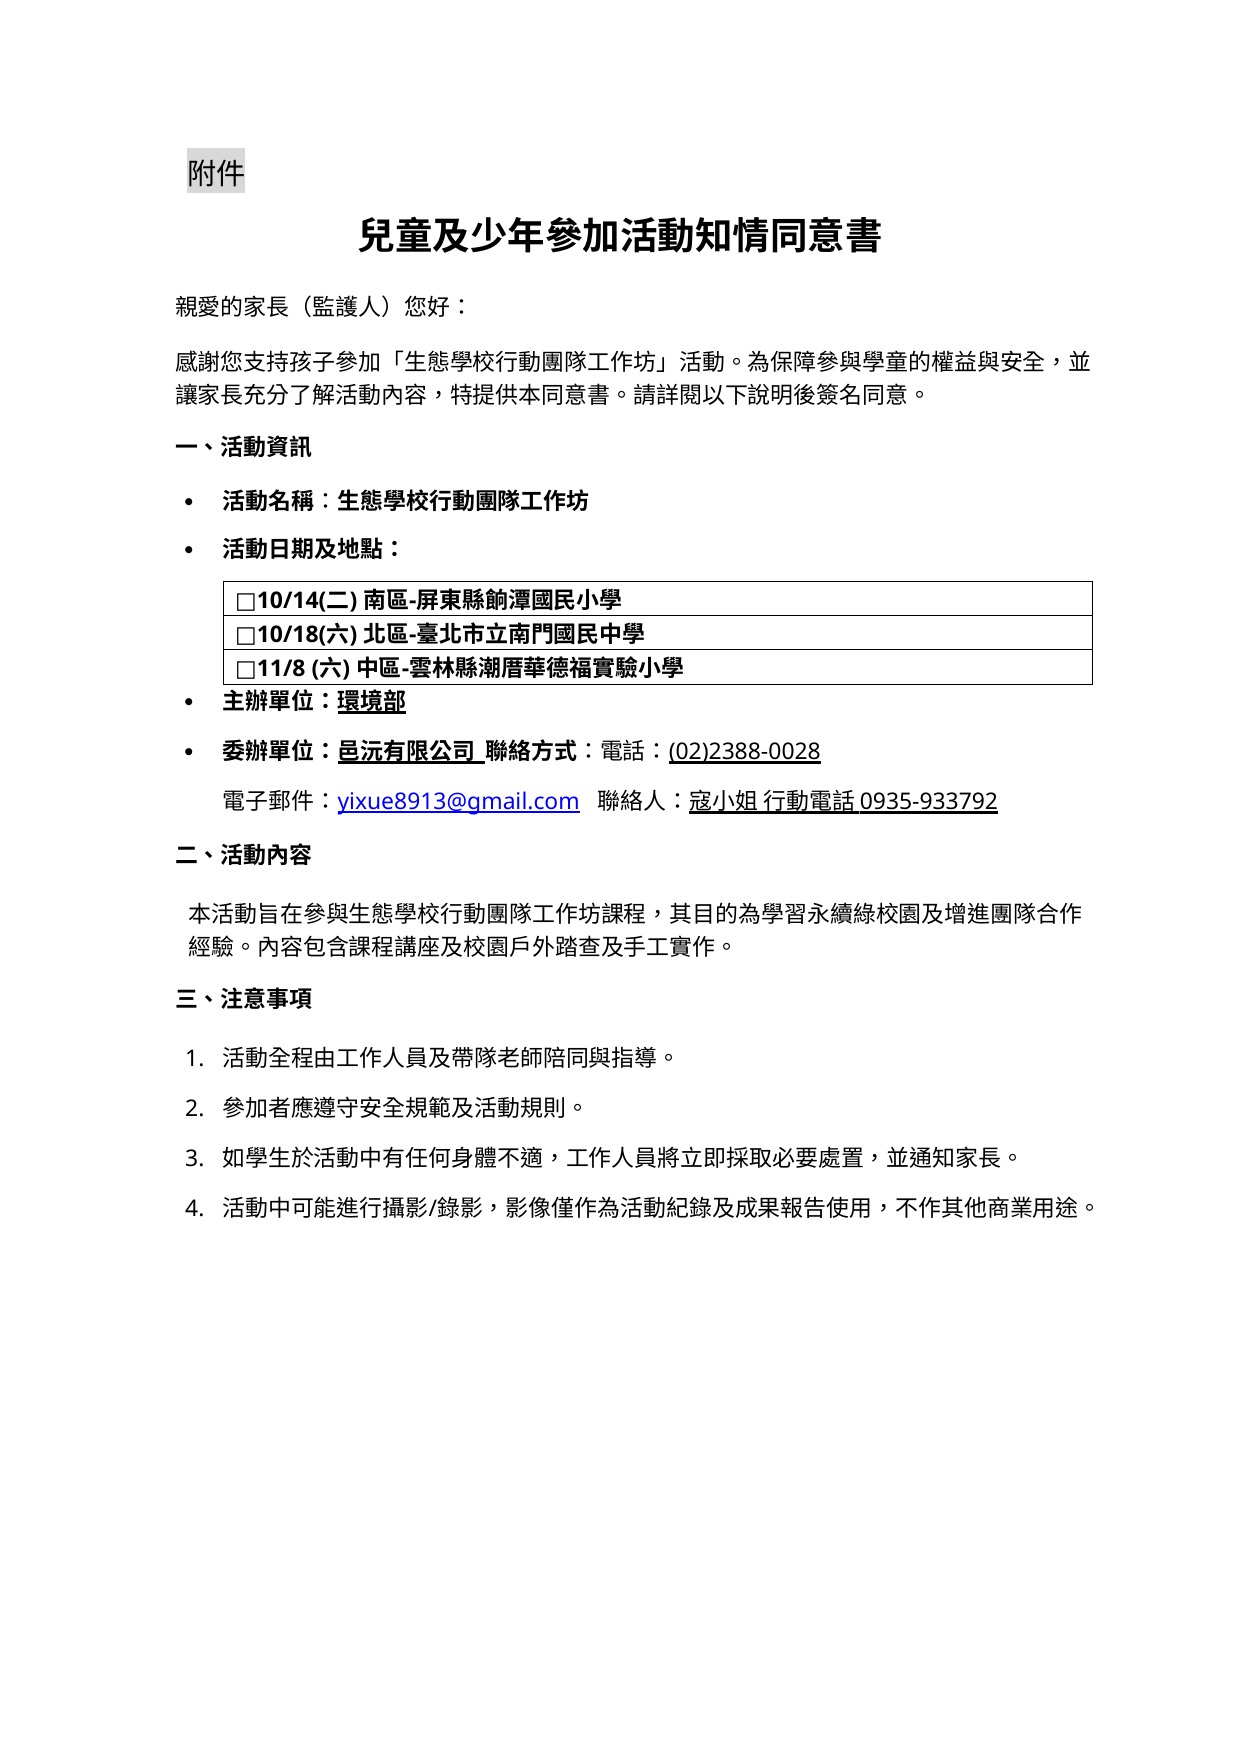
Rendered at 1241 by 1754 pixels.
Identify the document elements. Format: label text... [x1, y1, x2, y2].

list 參加者應遵守安全規範及活動規則。 [185, 1090, 1092, 1123]
text 附件 [187, 148, 1092, 193]
list 主辦單位：環境部 [185, 685, 1092, 716]
list 活動名稱：生態學校行動團隊工作坊 [185, 483, 1092, 516]
table_header □10/14(二) 南區-屏東縣餉潭國民小學 [224, 582, 1092, 615]
text 二、活動內容 [175, 837, 1092, 870]
list 活動日期及地點： [185, 533, 1092, 564]
text 電子郵件：yixue8913@gmail.com 聯絡人：寇小姐 行動電話0935-933792 [223, 783, 1092, 816]
list 如學生於活動中有任何身體不適，工作人員將立即採取必要處置，並通知家長。 [185, 1140, 1092, 1173]
text 本活動旨在參與生態學校行動團隊工作坊課程，其目的為學習永續綠校園及增進團隊合作經驗。內容包含課程講座及校園戶外踏查及手工實作。 [188, 896, 1092, 962]
text 感謝您支持孩子參加「生態學校行動團隊工作坊」活動。為保障參與學童的權益與安全，並讓家長充分了解活動內容，特提供本同意書。請詳閱以下說明後簽名同意。 [175, 343, 1092, 410]
text 三、注意事項 [175, 983, 1092, 1014]
table_cell □10/18(六) 北區-臺北市立南門國民中學 [224, 616, 1092, 649]
list 活動中可能進行攝影/錄影，影像僅作為活動紀錄及成果報告使用，不作其他商業用途。 [185, 1190, 1092, 1223]
list 委辦單位：邑沅有限公司 聯絡方式：電話：(02)2388-0028 [185, 733, 1092, 766]
text 親愛的家長（監護人）您好： [175, 289, 1092, 322]
text 一、活動資訊 [175, 431, 1092, 462]
text 兒童及少年參加活動知情同意書 [148, 206, 1092, 260]
list 活動全程由工作人員及帶隊老師陪同與指導。 [185, 1040, 1092, 1073]
table_cell □11/8 (六) 中區-雲林縣潮厝華德福實驗小學 [224, 650, 1092, 684]
